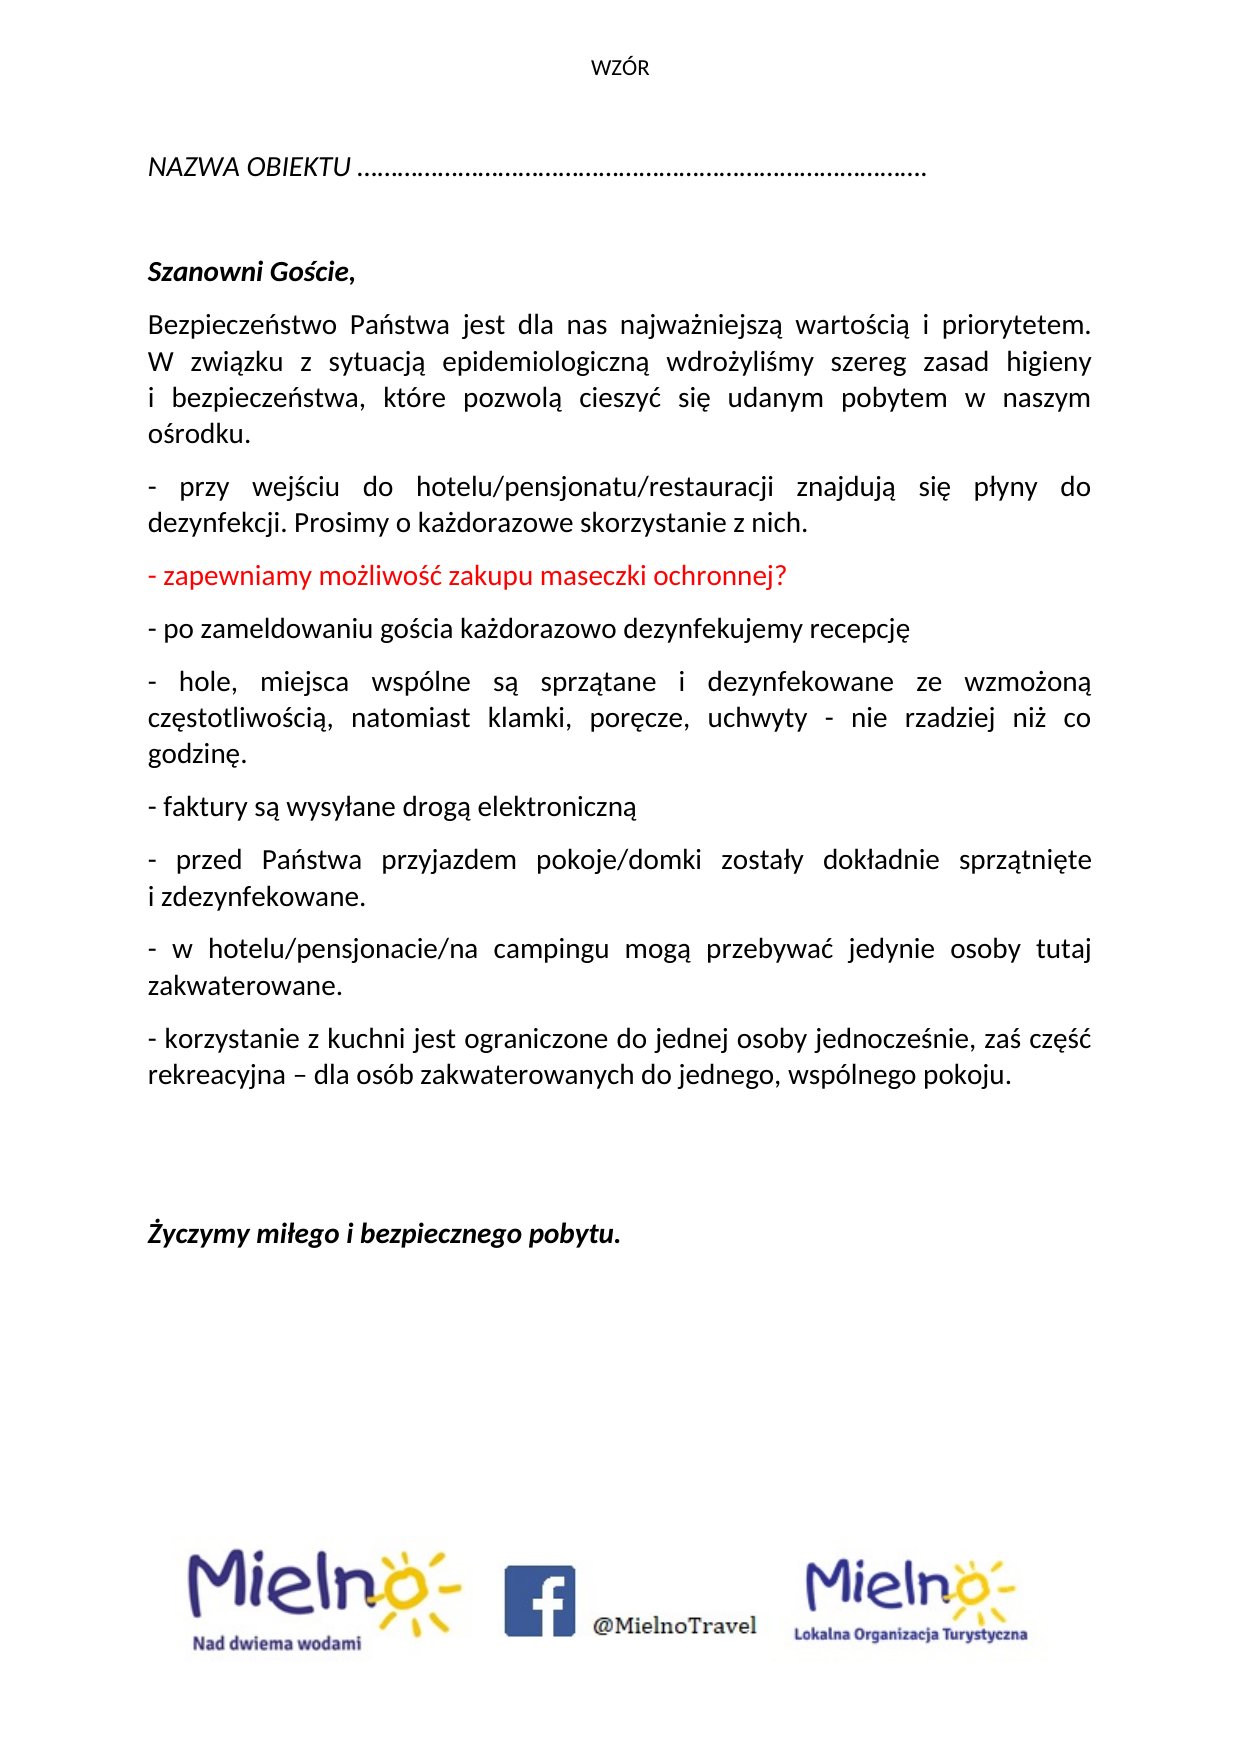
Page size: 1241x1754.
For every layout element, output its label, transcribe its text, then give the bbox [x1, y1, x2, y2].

text - przed Państwa przyjazdem pokoje/domki zostały dokładnie sprzątnięte i zdezynfekowane. [148, 841, 1093, 913]
text - w hotelu/pensjonacie/na campingu mogą przebywać jedynie osoby tutaj zakwaterowane. [148, 931, 1093, 1002]
text - hole, miejsca wspólne są sprzątane i dezynfekowane ze wzmożoną częstotliwością, natomiast klamki, poręcze, uchwyty - nie rzadziej niż co godzinę. [148, 663, 1093, 771]
text - zapewniamy możliwość zakupu maseczki ochronnej? [148, 557, 1093, 593]
text Bezpieczeństwo Państwa jest dla nas najważniejszą wartością i priorytetem. W związku z sytuacją epidemiologiczną wdrożyliśmy szereg zasad higieny i bezpieczeństwa, które pozwolą cieszyć się udanym pobytem w naszym ośrodku. [148, 306, 1093, 451]
text NAZWA OBIEKTU …………………………………………………………………………. [148, 148, 1093, 183]
text Szanowni Goście, [148, 253, 1093, 289]
text - faktury są wysyłane drogą elektroniczną [148, 788, 1093, 824]
text - korzystanie z kuchni jest ograniczone do jednej osoby jednocześnie, zaś część rekreacyjna – dla osób zakwaterowanych do jednego, wspólnego pokoju. [148, 1020, 1093, 1092]
text Życzymy miłego i bezpiecznego pobytu. [148, 1215, 1093, 1250]
text - po zameldowaniu gościa każdorazowo dezynfekujemy recepcję [148, 610, 1093, 646]
text - przy wejściu do hotelu/pensjonatu/restauracji znajdują się płyny do dezynfekcji. Prosimy o każdorazowe skorzystanie z nich. [148, 468, 1093, 540]
